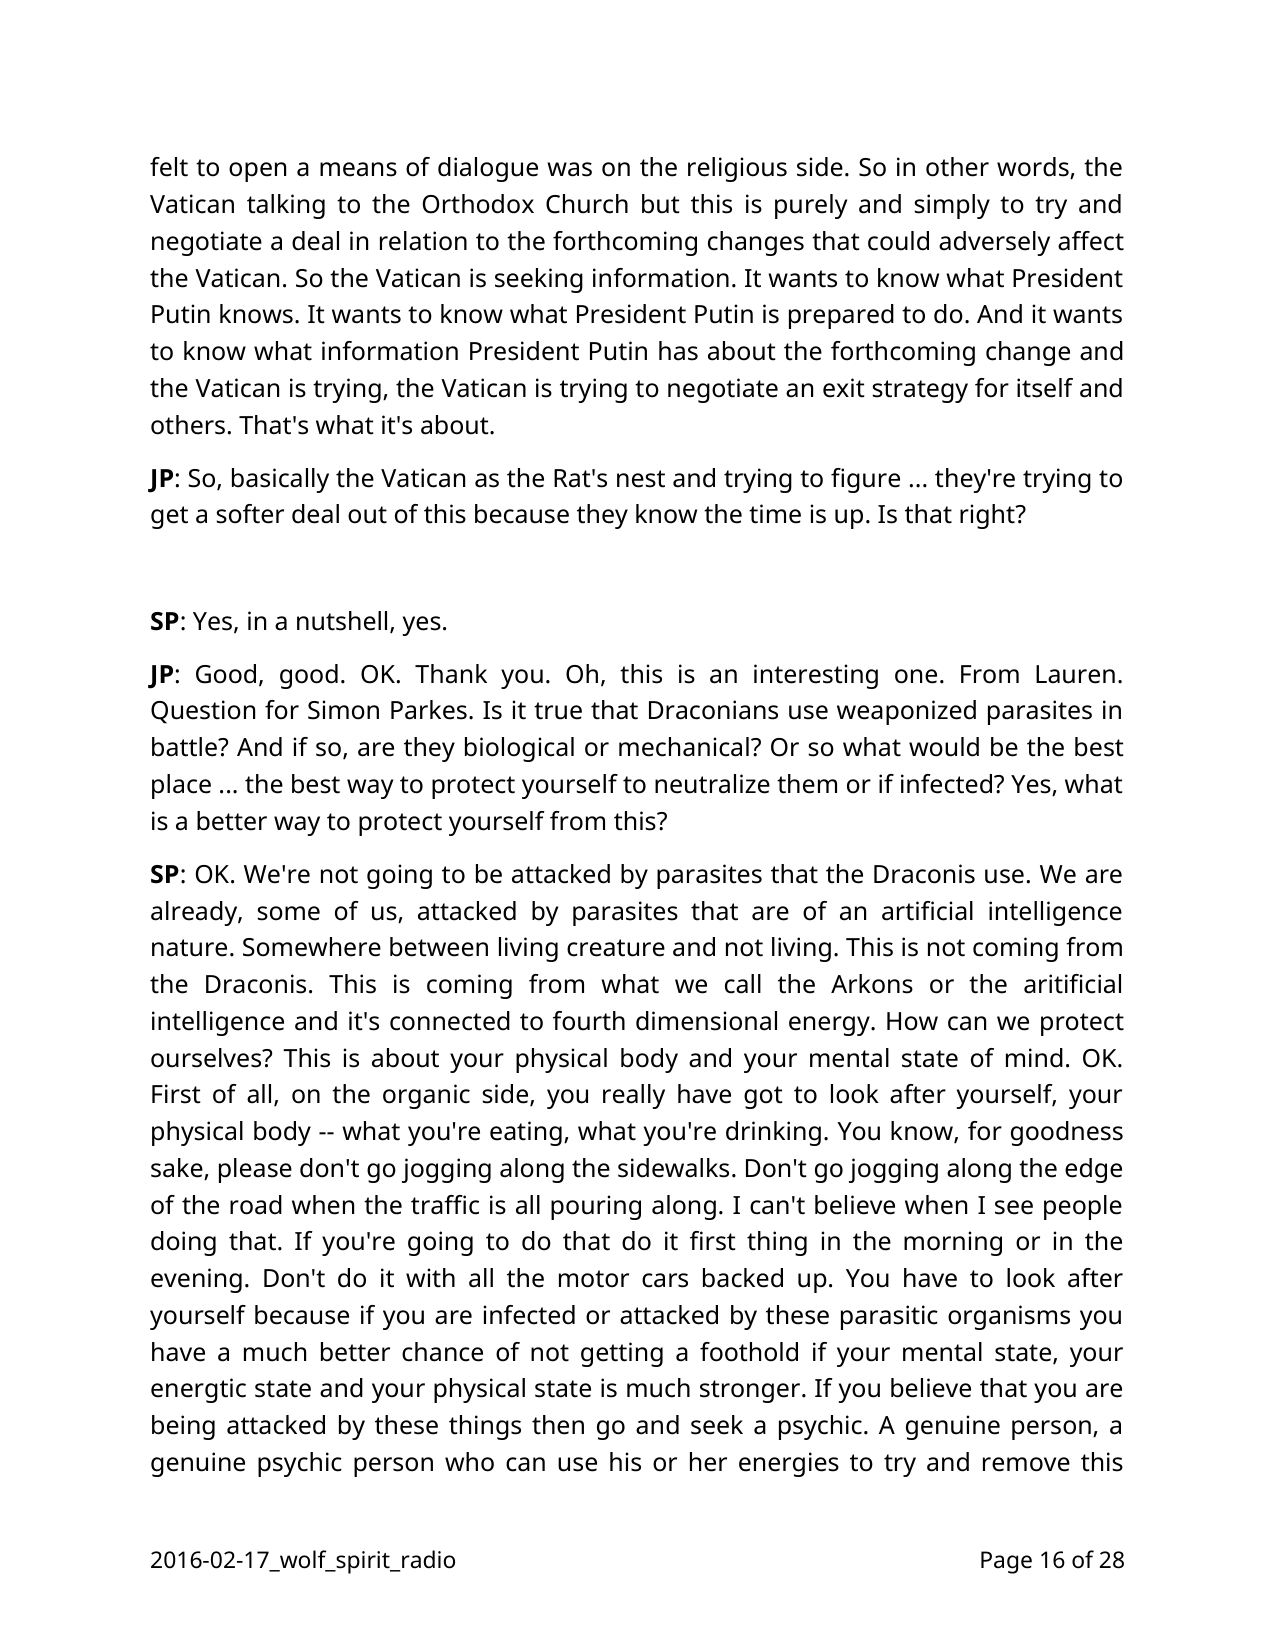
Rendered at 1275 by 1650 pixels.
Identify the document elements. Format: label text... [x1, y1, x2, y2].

text felt to open a means of dialogue was on the religious side. So in other words, the Vatican talking to the Orthodox Church but this is purely and simply to try and negotiate a deal in relation to the forthcoming changes that could adversely affect the Vatican. So the Vatican is seeking information. It wants to know what President Putin knows. It wants to know what President Putin is prepared to do. And it wants to know what information President Putin has about the forthcoming change and the Vatican is trying, the Vatican is trying to negotiate an exit strategy for itself and others. That's what it's about. [150, 150, 1125, 441]
text SP: Yes, in a nutshell, yes. [150, 603, 1125, 637]
text JP: Good, good. OK. Thank you. Oh, this is an interesting one. From Lauren. Question for Simon Parkes. Is it true that Draconians use weaponized parasites in battle? And if so, are they biological or mechanical? Or so what would be the best place ... the best way to protect yourself to neutralize them or if infected? Yes, what is a better way to protect yourself from this? [150, 656, 1125, 837]
text SP: OK. We're not going to be attacked by parasites that the Draconis use. We are already, some of us, attacked by parasites that are of an artificial intelligence nature. Somewhere between living creature and not living. This is not coming from the Draconis. This is coming from what we call the Arkons or the aritificial intelligence and it's connected to fourth dimensional energy. How can we protect ourselves? This is about your physical body and your mental state of mind. OK. First of all, on the organic side, you really have got to look after yourself, your physical body -- what you're eating, what you're drinking. You know, for goodness sake, please don't go jogging along the sidewalks. Don't go jogging along the edge of the road when the traffic is all pouring along. I can't believe when I see people doing that. If you're going to do that do it first thing in the morning or in the evening. Don't do it with all the motor cars backed up. You have to look after yourself because if you are infected or attacked by these parasitic organisms you have a much better chance of not getting a foothold if your mental state, your energtic state and your physical state is much stronger. If you believe that you are being attacked by these things then go and seek a psychic. A genuine person, a genuine psychic person who can use his or her energies to try and remove this [150, 856, 1125, 1479]
text JP: So, basically the Vatican as the Rat's nest and trying to figure ... they're trying to get a softer deal out of this because they know the time is up. Is that right? [150, 460, 1125, 531]
